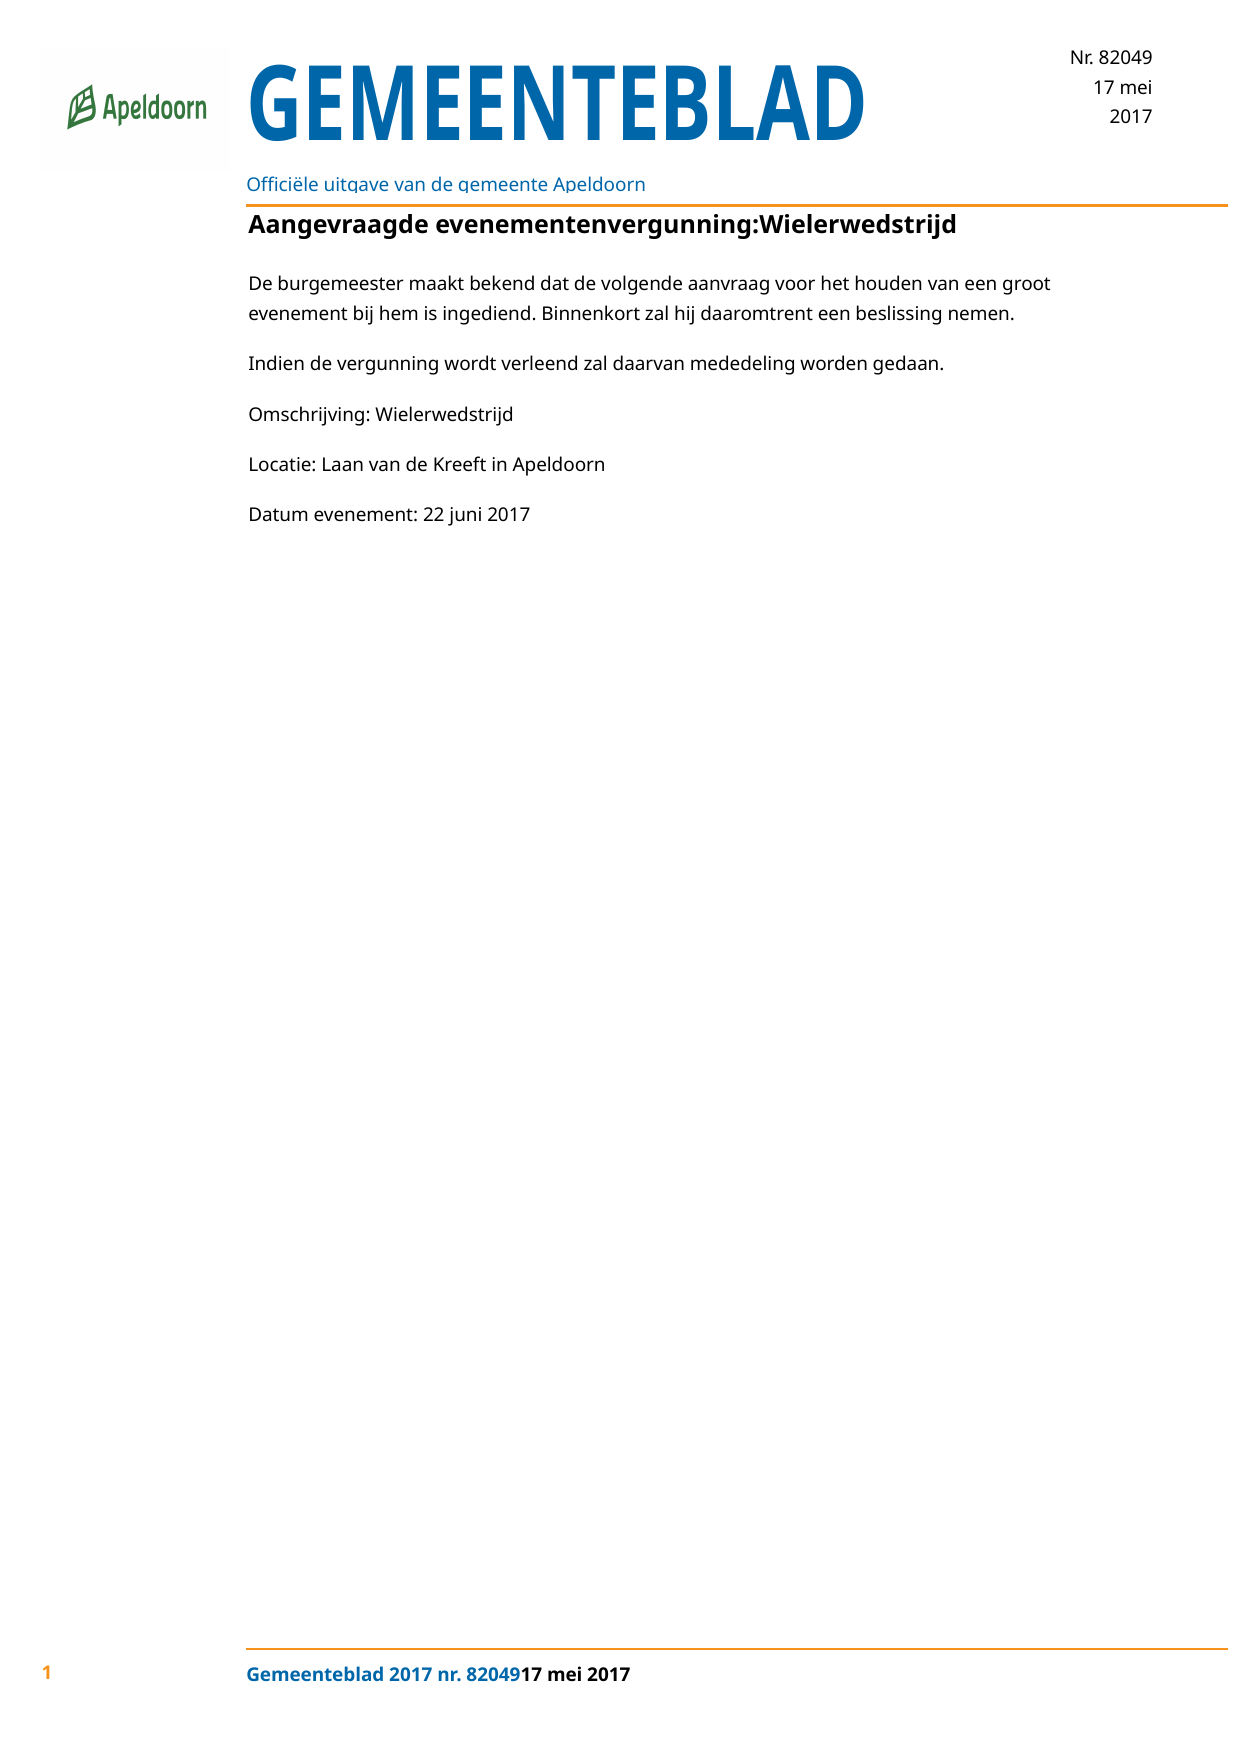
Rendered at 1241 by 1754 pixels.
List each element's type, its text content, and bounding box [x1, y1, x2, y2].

text Datum evenement: 22 juni 2017 [248, 502, 1152, 527]
text De burgemeester maakt bekend dat de volgende aanvraag voor het houden van een groot evenement bij hem is ingediend. Binnenkort zal hij daaromtrent een beslissing nemen. [248, 270, 1152, 326]
text Aangevraagde evenementenvergunning:Wielerwedstrijd [248, 207, 1152, 241]
text Indien de vergunning wordt verleend zal daarvan mededeling worden gedaan. [248, 350, 1152, 376]
picture [41, 47, 231, 172]
text Omschrijving: Wielerwedstrijd [248, 401, 1152, 426]
text Locatie: Laan van de Kreeft in Apeldoorn [248, 451, 1152, 477]
